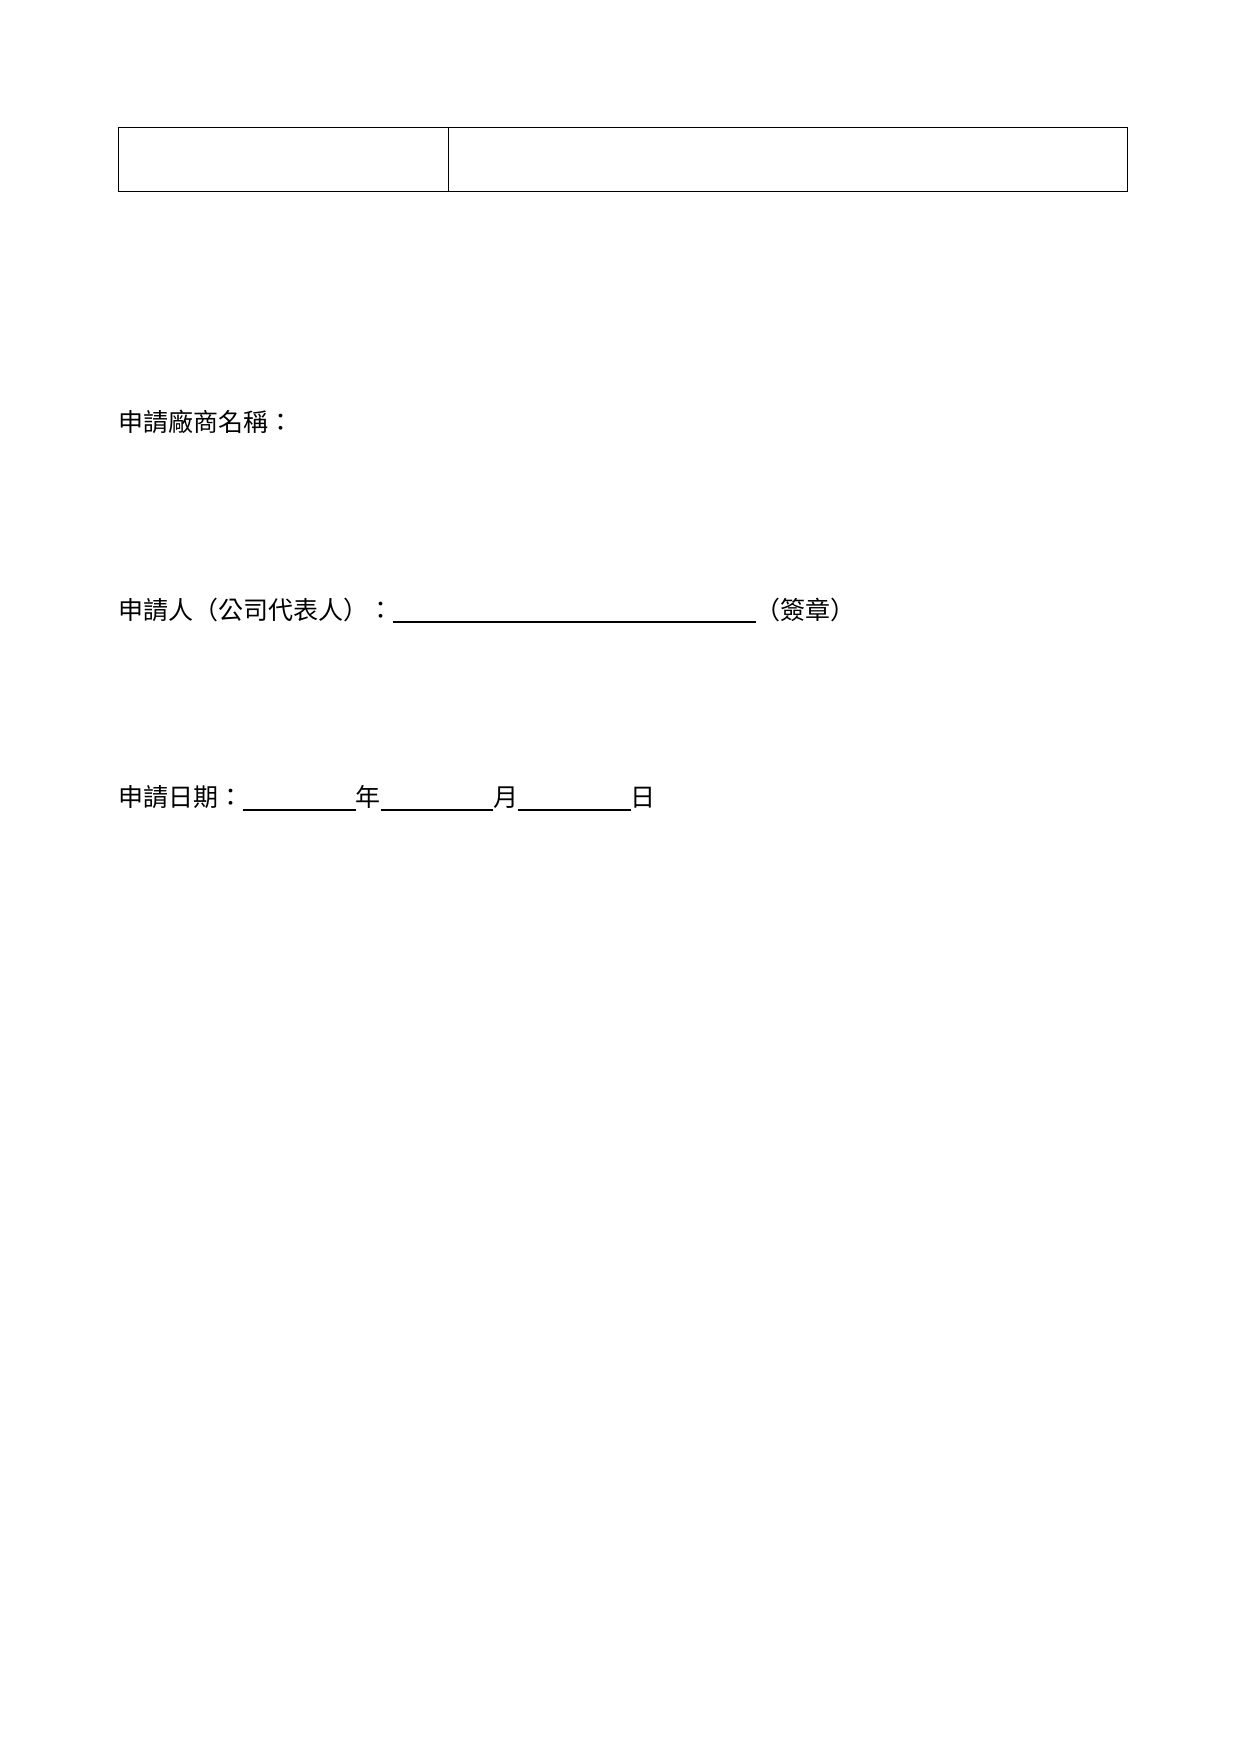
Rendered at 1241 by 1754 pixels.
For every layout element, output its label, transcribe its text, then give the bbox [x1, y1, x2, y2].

table_cell [449, 128, 1127, 191]
text 申請日期： 年 月 日 [118, 754, 1122, 817]
text 申請人（公司代表人）： （簽章） [118, 567, 1122, 629]
table_cell [119, 128, 448, 191]
text 申請廠商名稱： [118, 379, 1122, 442]
